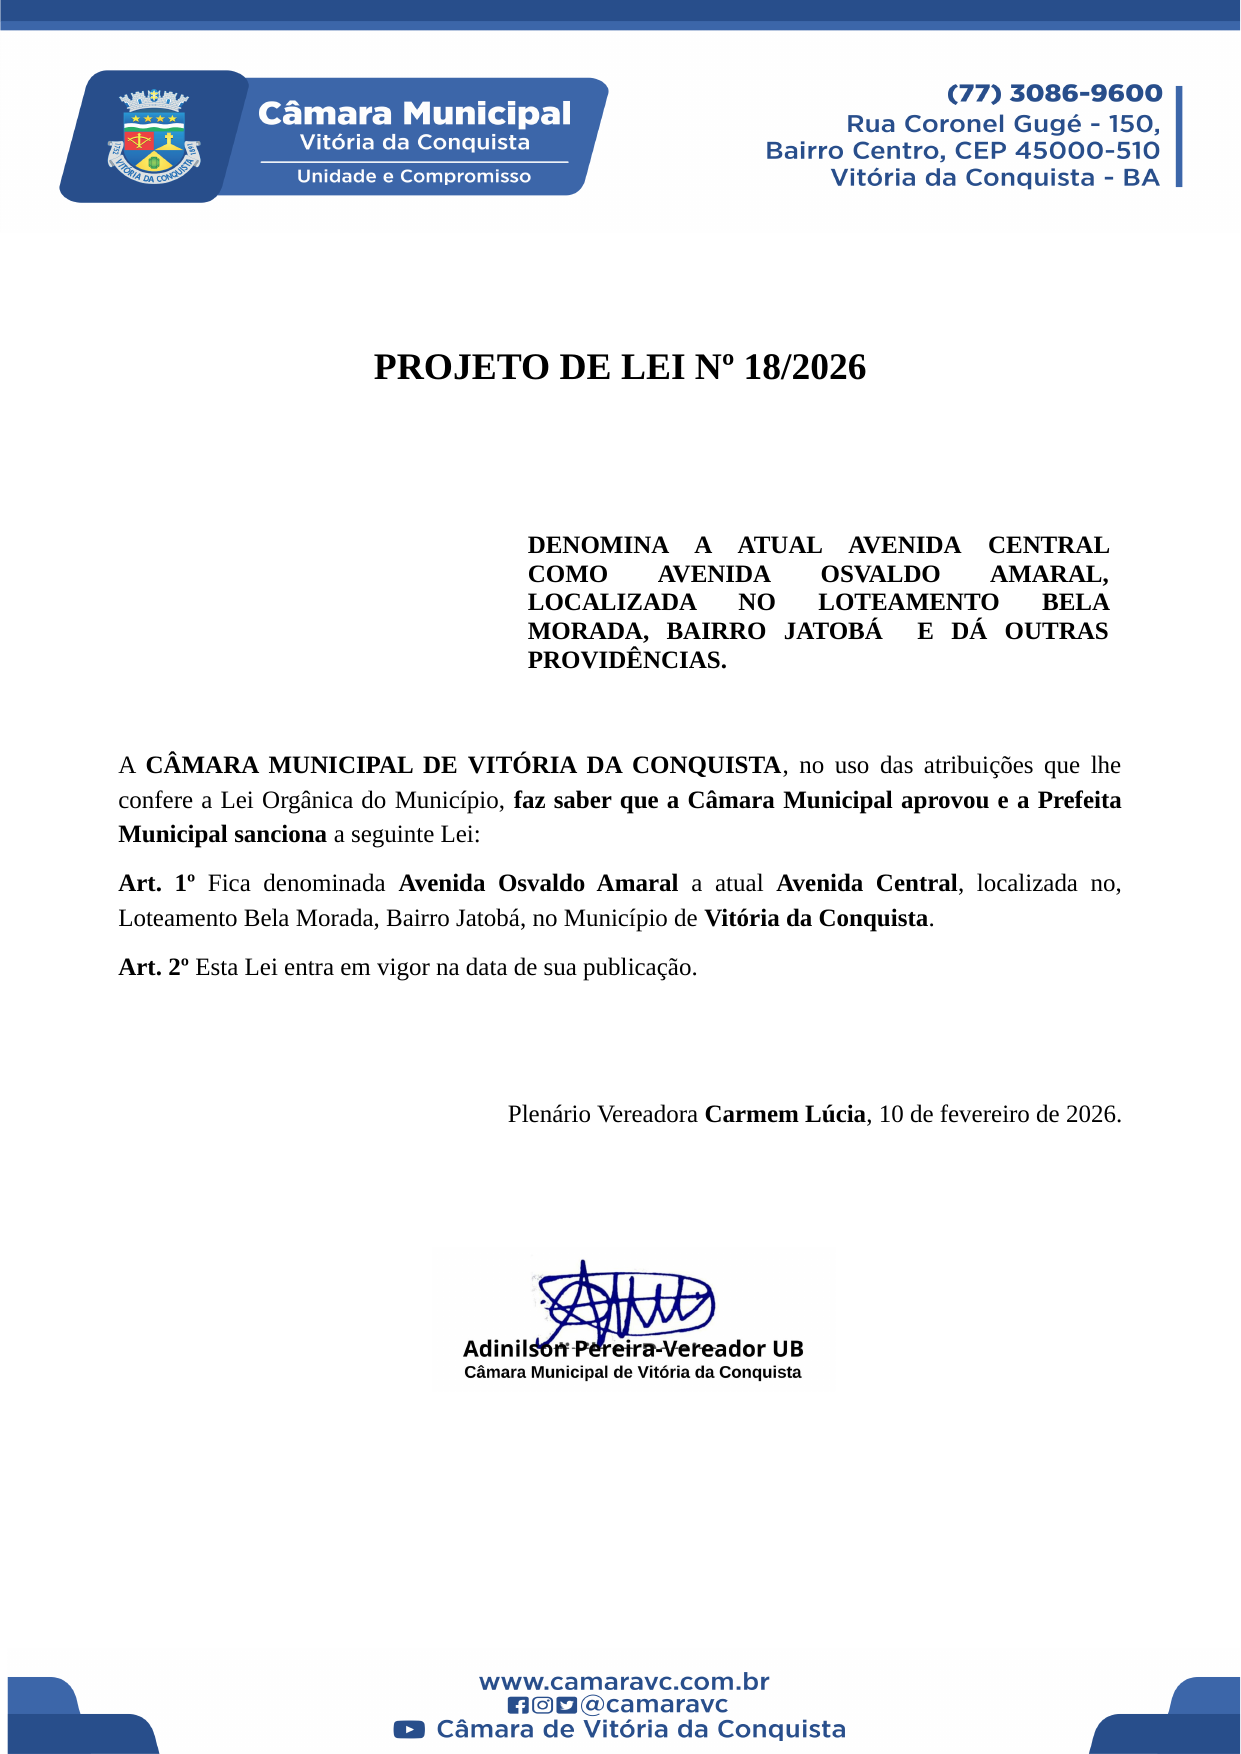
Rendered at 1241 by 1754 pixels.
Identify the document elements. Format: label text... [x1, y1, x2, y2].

text Art. 1º Fica denominada Avenida Osvaldo Amaral a atual Avenida Central, localizada no, Loteamento Bela Morada, Bairro Jatobá, no Município de Vitória da Conquista. [118, 868, 1122, 932]
picture [431, 1247, 836, 1392]
text A CÂMARA MUNICIPAL DE VITÓRIA DA CONQUISTA, no uso das atribuições que lhe confere a Lei Orgânica do Município, faz saber que a Câmara Municipal aprovou e a Prefeita Municipal sanciona a seguinte Lei: [118, 751, 1122, 848]
subtitle PROJETO DE LEI Nº 18/2026 [118, 345, 1122, 388]
picture [0, 0, 1241, 233]
text Art. 2º Esta Lei entra em vigor na data de sua publicação. [118, 952, 1122, 981]
text Plenário Vereadora Carmem Lúcia, 10 de fevereiro de 2026. [118, 1099, 1122, 1128]
picture [7, 1648, 1241, 1754]
